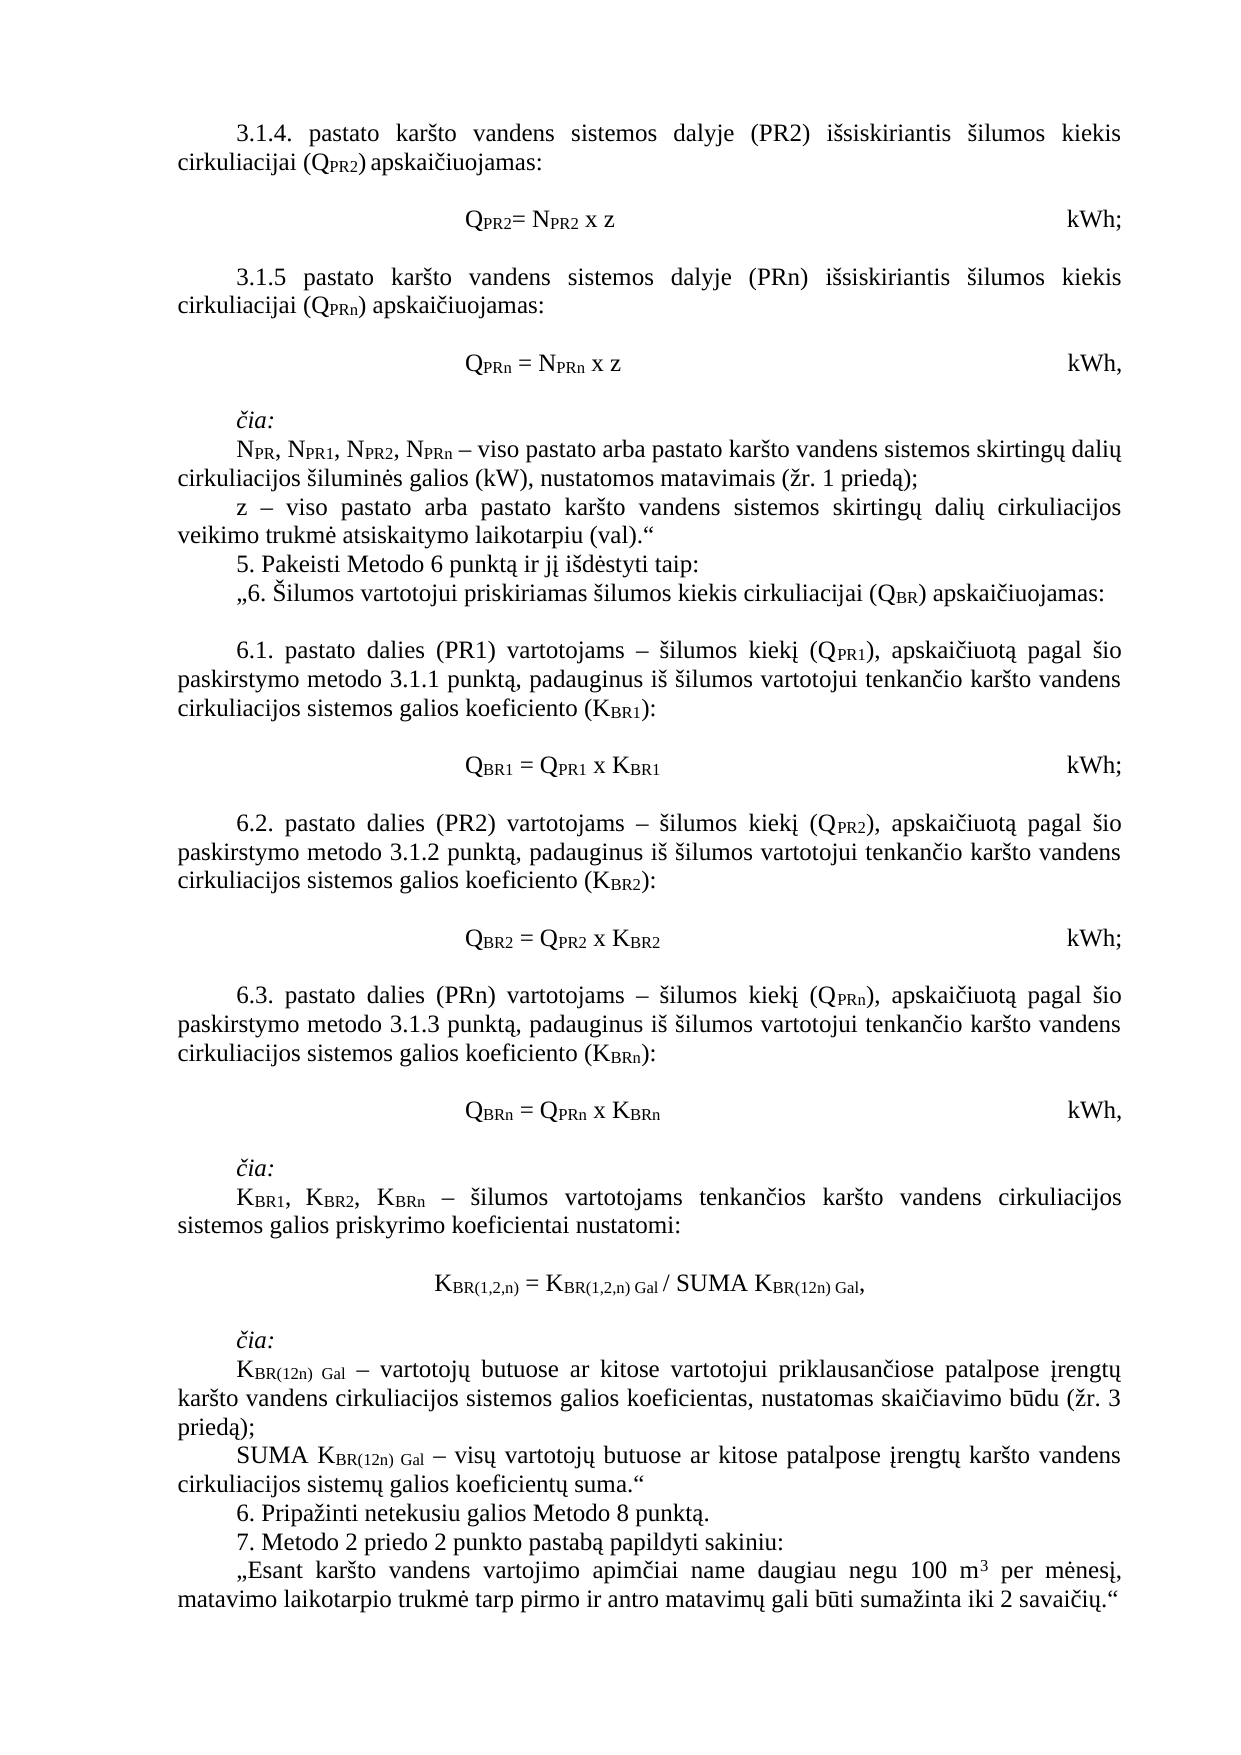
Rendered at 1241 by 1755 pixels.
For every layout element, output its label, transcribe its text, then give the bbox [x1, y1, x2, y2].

text čia: [177, 1153, 1122, 1182]
text QPR2= NPR2 x z kWh; [465, 204, 1122, 233]
text KBR(1,2,n) = KBR(1,2,n) Gal / SUMA KBR(12n) Gal, [177, 1268, 1122, 1297]
text „Esant karšto vandens vartojimo apimčiai name daugiau negu 100 m3 per mėnesį, matavimo laikotarpio trukmė tarp pirmo ir antro matavimų gali būti sumažinta iki 2 savaičių.“ [177, 1556, 1122, 1613]
text QPRn = NPRn x z kWh, [465, 348, 1122, 377]
text 6.3. pastato dalies (PRn) vartotojams – šilumos kiekį (QPRn), apskaičiuotą pagal šio paskirstymo metodo 3.1.3 punktą, padauginus iš šilumos vartotojui tenkančio karšto vandens cirkuliacijos sistemos galios koeficiento (KBRn): [177, 981, 1122, 1067]
text KBR(12n) Gal – vartotojų butuose ar kitose vartotojui priklausančiose patalpose įrengtų karšto vandens cirkuliacijos sistemos galios koeficientas, nustatomas skaičiavimo būdu (žr. 3 priedą); [177, 1354, 1122, 1441]
text 7. Metodo 2 priedo 2 punkto pastabą papildyti sakiniu: [177, 1527, 1122, 1556]
text KBR1, KBR2, KBRn – šilumos vartotojams tenkančios karšto vandens cirkuliacijos sistemos galios priskyrimo koeficientai nustatomi: [177, 1182, 1122, 1239]
text 5. Pakeisti Metodo 6 punktą ir jį išdėstyti taip: [177, 549, 1122, 578]
text 3.1.5 pastato karšto vandens sistemos dalyje (PRn) išsiskiriantis šilumos kiekis cirkuliacijai (QPRn) apskaičiuojamas: [177, 262, 1122, 319]
text QBR1 = QPR1 x KBR1 kWh; [465, 751, 1122, 779]
text 6. Pripažinti netekusiu galios Metodo 8 punktą. [177, 1498, 1122, 1527]
text NPR, NPR1, NPR2, NPRn – viso pastato arba pastato karšto vandens sistemos skirtingų dalių cirkuliacijos šiluminės galios (kW), nustatomos matavimais (žr. 1 priedą); [177, 434, 1122, 492]
text čia: [177, 1326, 1122, 1354]
text 3.1.4. pastato karšto vandens sistemos dalyje (PR2) išsiskiriantis šilumos kiekis cirkuliacijai (QPR2) apskaičiuojamas: [177, 118, 1122, 176]
text QBR2 = QPR2 x KBR2 kWh; [465, 923, 1122, 952]
text z – viso pastato arba pastato karšto vandens sistemos skirtingų dalių cirkuliacijos veikimo trukmė atsiskaitymo laikotarpiu (val).“ [177, 492, 1122, 549]
text 6.1. pastato dalies (PR1) vartotojams – šilumos kiekį (QPR1), apskaičiuotą pagal šio paskirstymo metodo 3.1.1 punktą, padauginus iš šilumos vartotojui tenkančio karšto vandens cirkuliacijos sistemos galios koeficiento (KBR1): [177, 636, 1122, 722]
text čia: [177, 406, 1122, 434]
text SUMA KBR(12n) Gal – visų vartotojų butuose ar kitose patalpose įrengtų karšto vandens cirkuliacijos sistemų galios koeficientų suma.“ [177, 1441, 1122, 1498]
text QBRn = QPRn x KBRn kWh, [465, 1096, 1122, 1124]
text „6. Šilumos vartotojui priskiriamas šilumos kiekis cirkuliacijai (QBR) apskaičiuojamas: [177, 578, 1122, 607]
text 6.2. pastato dalies (PR2) vartotojams – šilumos kiekį (QPR2), apskaičiuotą pagal šio paskirstymo metodo 3.1.2 punktą, padauginus iš šilumos vartotojui tenkančio karšto vandens cirkuliacijos sistemos galios koeficiento (KBR2): [177, 808, 1122, 894]
